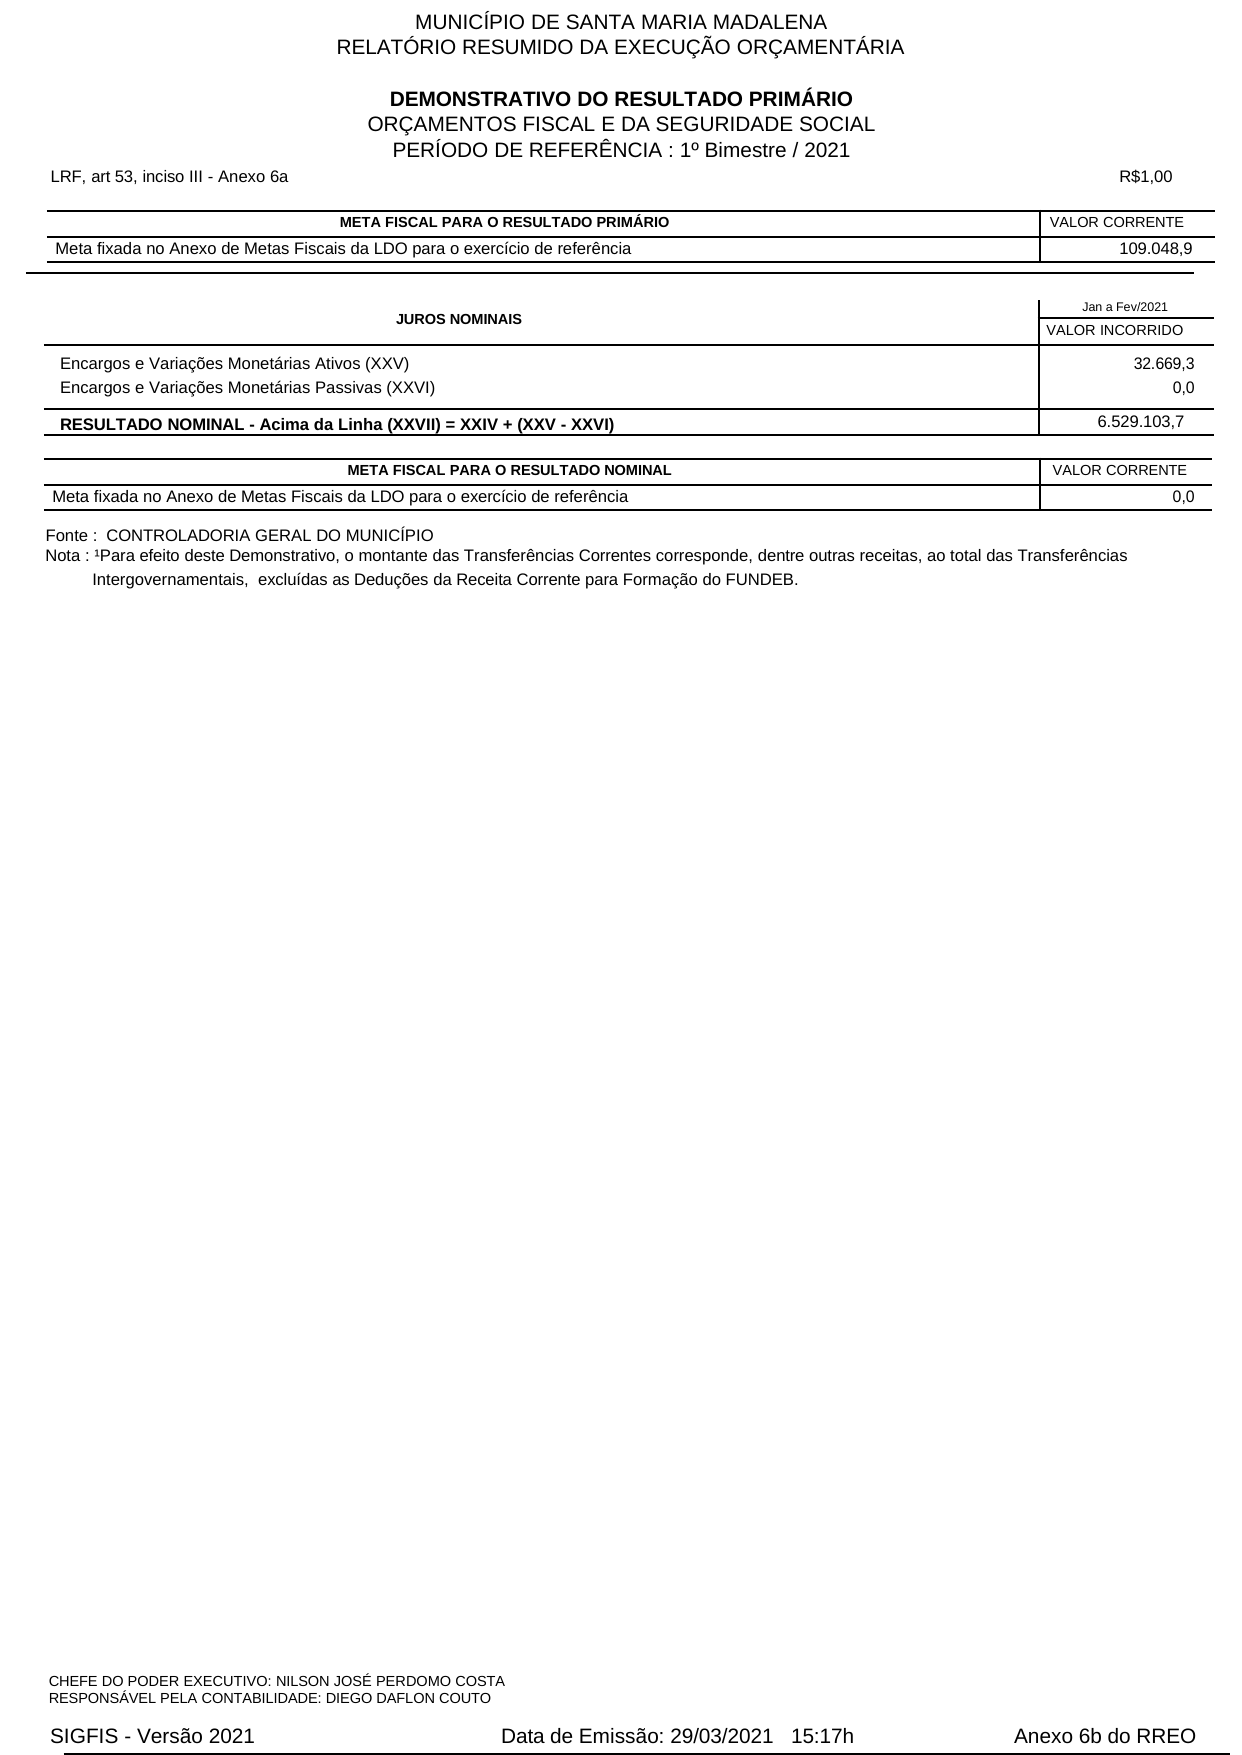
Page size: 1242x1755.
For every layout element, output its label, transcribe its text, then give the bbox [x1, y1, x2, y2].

table_cell VALOR INCORRIDO [1040, 319, 1213, 344]
table_cell 0,0 [1041, 486, 1212, 509]
table_header META FISCAL PARA O RESULTADO NOMINAL [44, 460, 1039, 484]
table_cell Meta fixada no Anexo de Metas Fiscais da LDO para o exercício de referência [47, 238, 1039, 261]
table_header VALOR CORRENTE [1041, 212, 1215, 236]
table_header VALOR CORRENTE [1041, 460, 1212, 484]
table_cell RESULTADO NOMINAL - Acima da Linha (XXVII) = XXIV + (XXV - XXVI) [44, 410, 1038, 434]
text Fonte : CONTROLADORIA GERAL DO MUNICÍPIO [45, 526, 1227, 545]
table_cell Meta fixada no Anexo de Metas Fiscais da LDO para o exercício de referência [44, 486, 1039, 509]
text Nota : ¹Para efeito deste Demonstrativo, o montante das Transferências Correntes corresponde, dentre outras receitas, ao total das Transferências Intergovernamentais, excluídas as Deduções da Receita Corrente para Formação do FUNDEB. [45, 546, 1131, 588]
table_cell 32.669,3 0,0 [1040, 346, 1213, 408]
table_cell 6.529.103,7 [1040, 410, 1213, 434]
text LRF, art 53, inciso III - Anexo 6a R$1,00 [25, 167, 1198, 186]
table_header Jan a Fev/2021 [1040, 300, 1213, 317]
table_cell Encargos e Variações Monetárias Ativos (XXV) Encargos e Variações Monetárias Passivas (XXVI) [44, 346, 1038, 408]
table_header JUROS NOMINAIS [44, 300, 1038, 344]
table_cell 109.048,9 [1041, 238, 1215, 261]
table_header META FISCAL PARA O RESULTADO PRIMÁRIO [47, 212, 1039, 236]
text DEMONSTRATIVO DO RESULTADO PRIMÁRIO ORÇAMENTOS FISCAL E DA SEGURIDADE SOCIAL PERÍODO DE REFERÊNCIA : 1º Bimestre / 2021 [367, 87, 875, 161]
